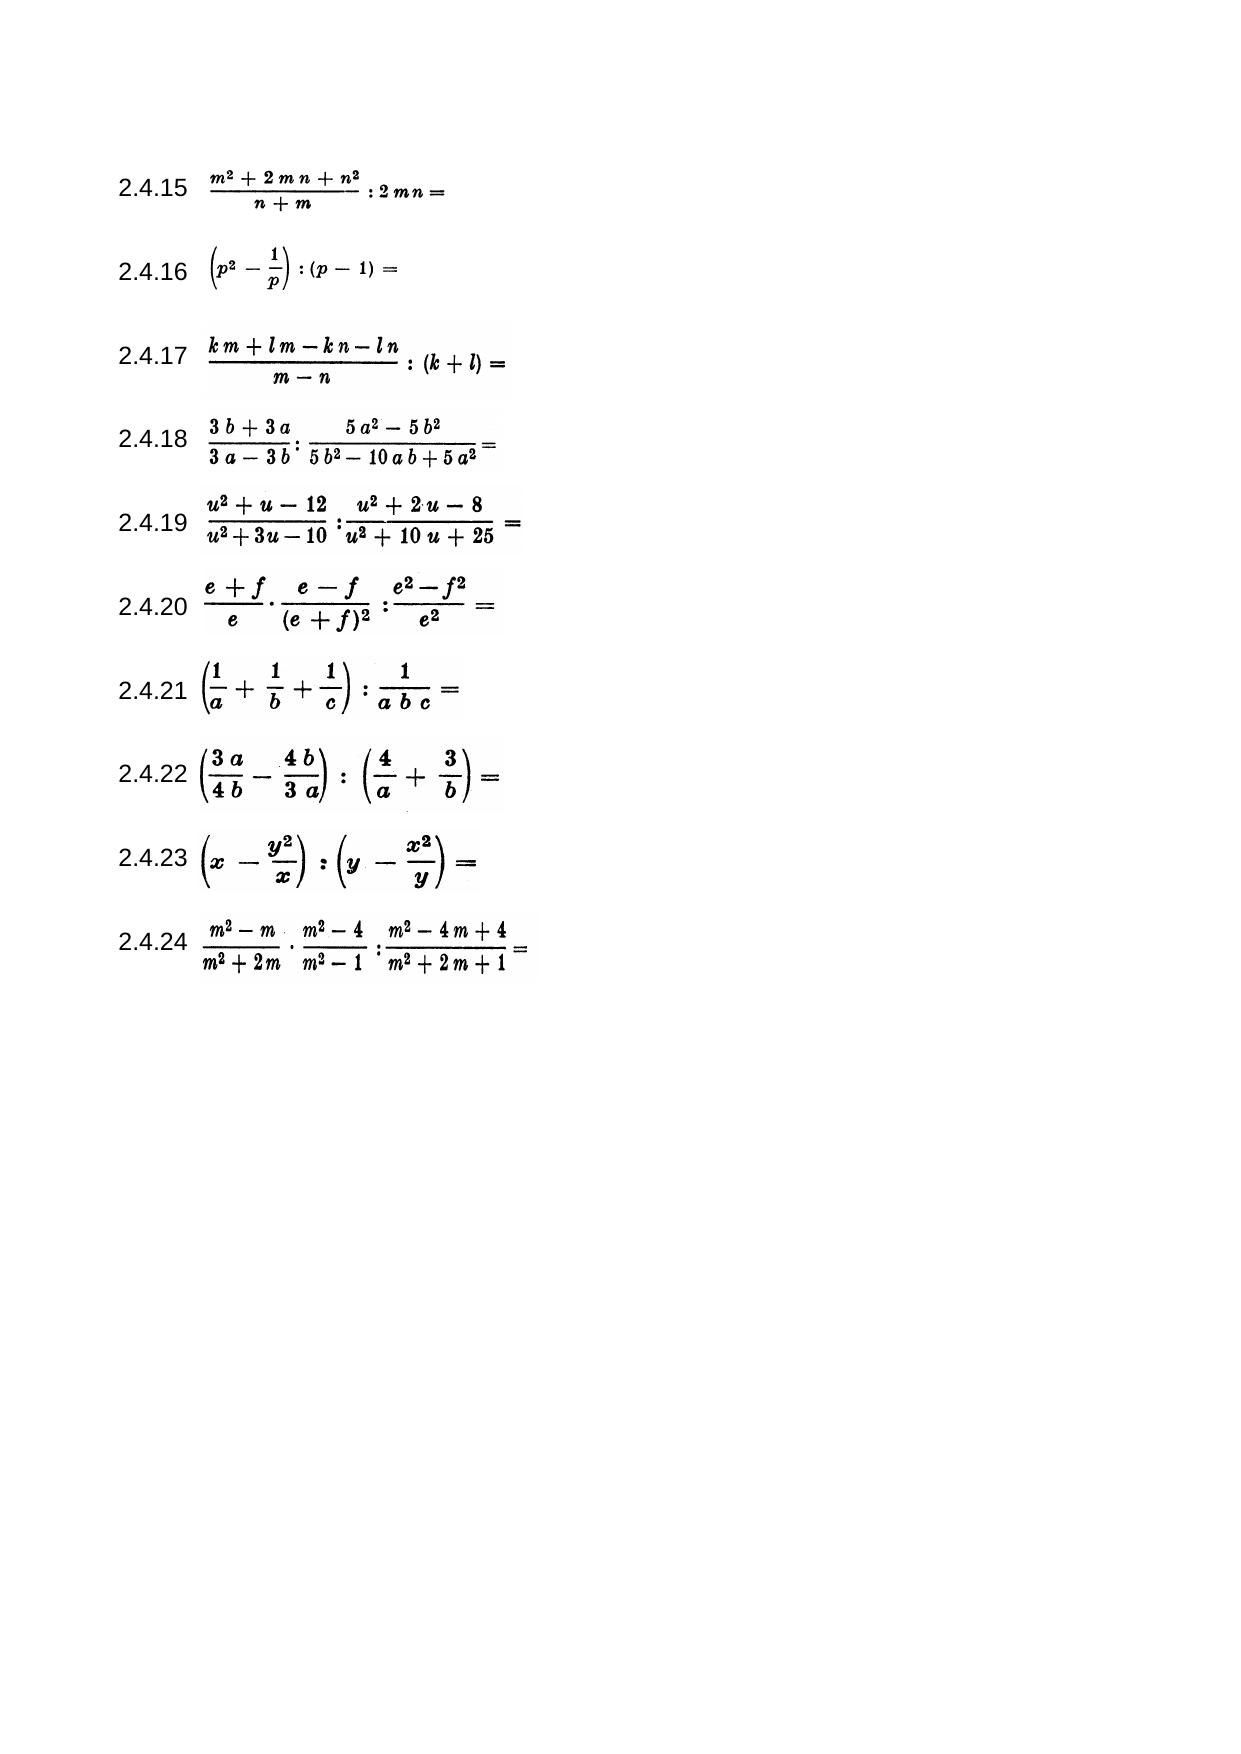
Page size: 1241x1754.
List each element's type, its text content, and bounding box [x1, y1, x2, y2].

text 2.4.24 [118, 928, 198, 956]
text [539, 928, 1122, 956]
text 2.4.16 [118, 258, 205, 286]
text 2.4.21 [118, 676, 199, 704]
picture [196, 829, 481, 893]
text 2.4.20 [118, 593, 203, 621]
text [481, 844, 1122, 872]
picture [200, 484, 524, 556]
text [404, 258, 1122, 286]
text [452, 174, 1122, 202]
text 2.4.17 [118, 341, 203, 369]
picture [206, 165, 452, 218]
picture [199, 655, 463, 720]
text 2.4.18 [118, 425, 203, 453]
text 2.4.15 [118, 174, 206, 202]
text 2.4.19 [118, 509, 200, 537]
picture [198, 910, 539, 984]
text [524, 509, 1122, 537]
picture [197, 737, 507, 813]
text 2.4.22 [118, 760, 197, 788]
text [512, 341, 1122, 369]
text [502, 425, 1122, 453]
picture [203, 569, 507, 635]
text [507, 593, 1122, 621]
text 2.4.23 [118, 844, 196, 872]
text [463, 676, 1122, 704]
text [507, 760, 1122, 788]
picture [203, 409, 502, 476]
picture [203, 318, 512, 401]
picture [205, 239, 404, 295]
